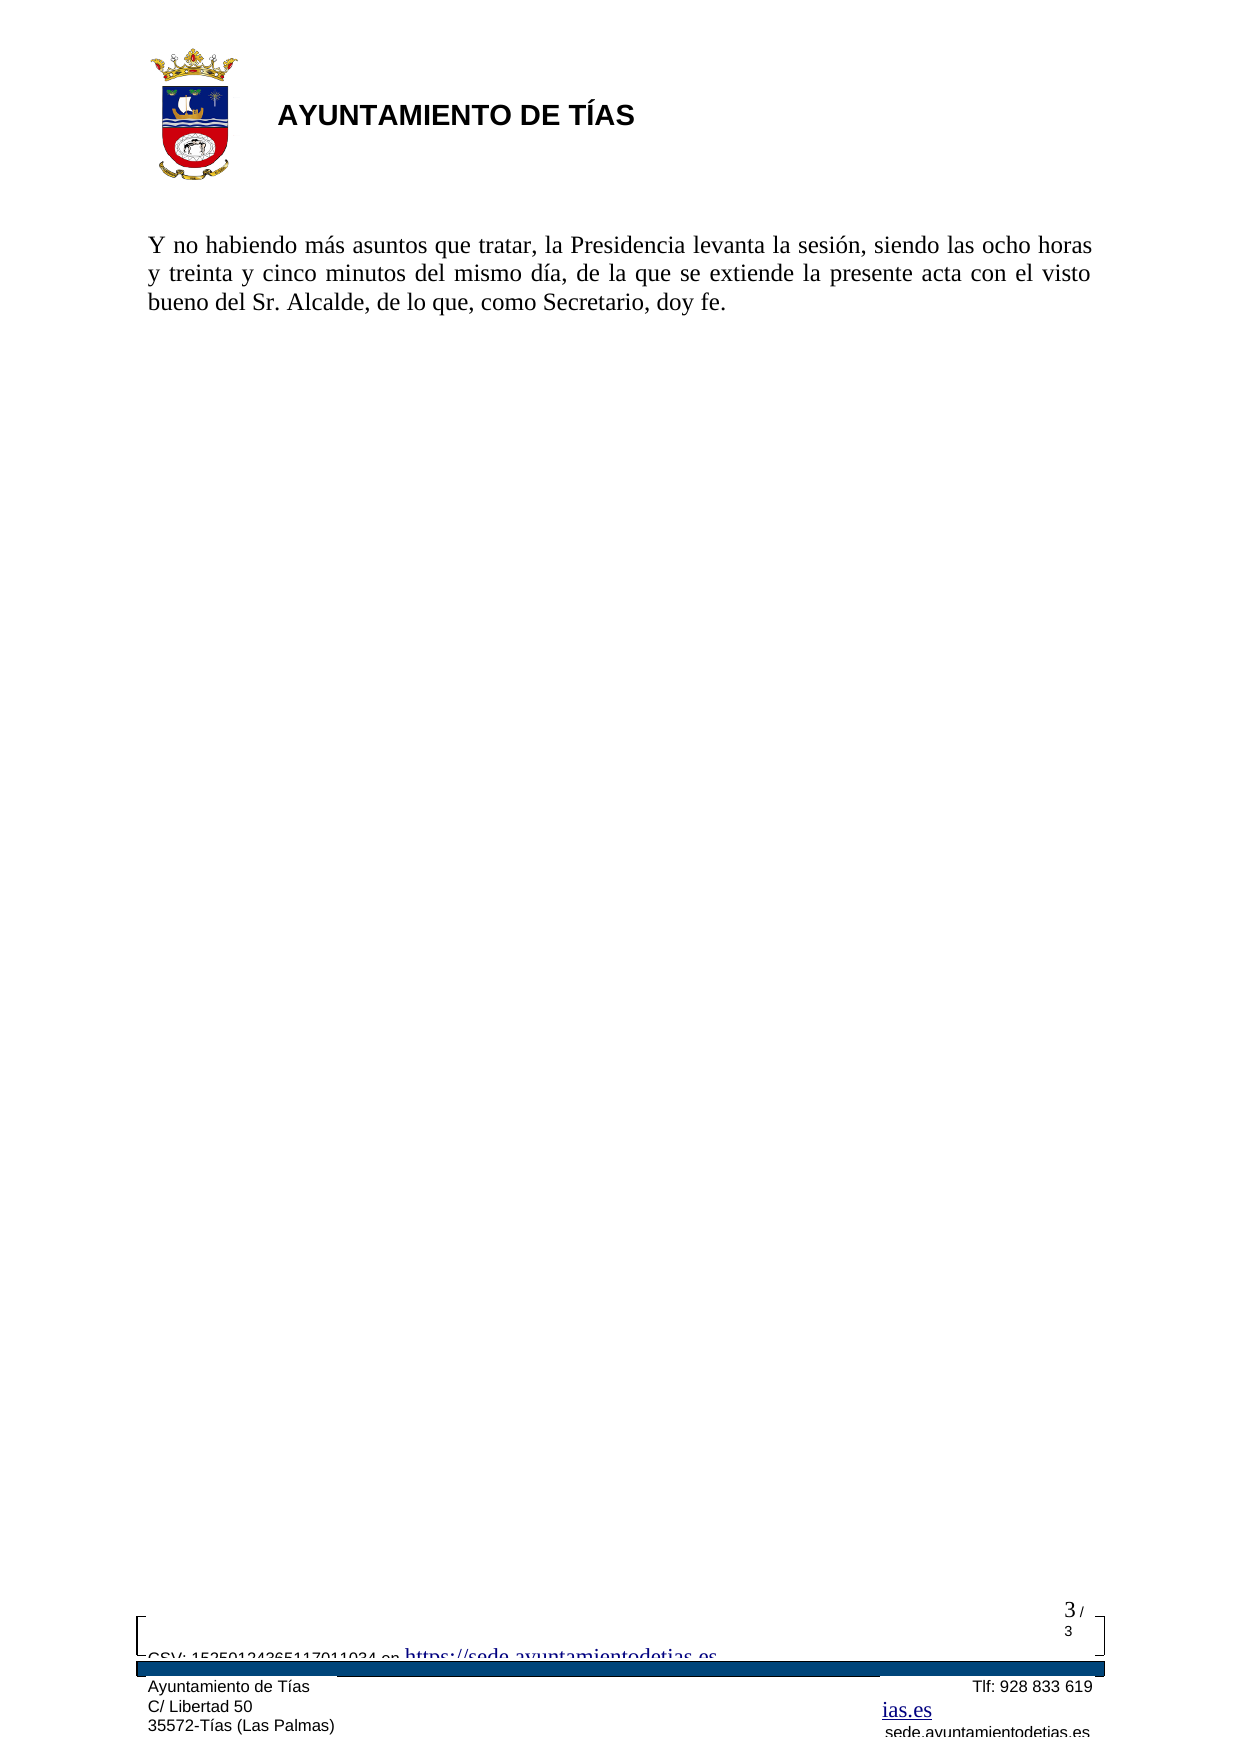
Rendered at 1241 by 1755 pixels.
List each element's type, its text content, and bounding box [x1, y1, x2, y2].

text Y no habiendo más asuntos que tratar, la Presidencia levanta la sesión, siendo las ocho horas y treinta y cinco minutos del mismo día, de la que se extiende la presente acta con el visto bueno del Sr. Alcalde, de lo que, como Secretario, doy fe. [148, 230, 1093, 316]
